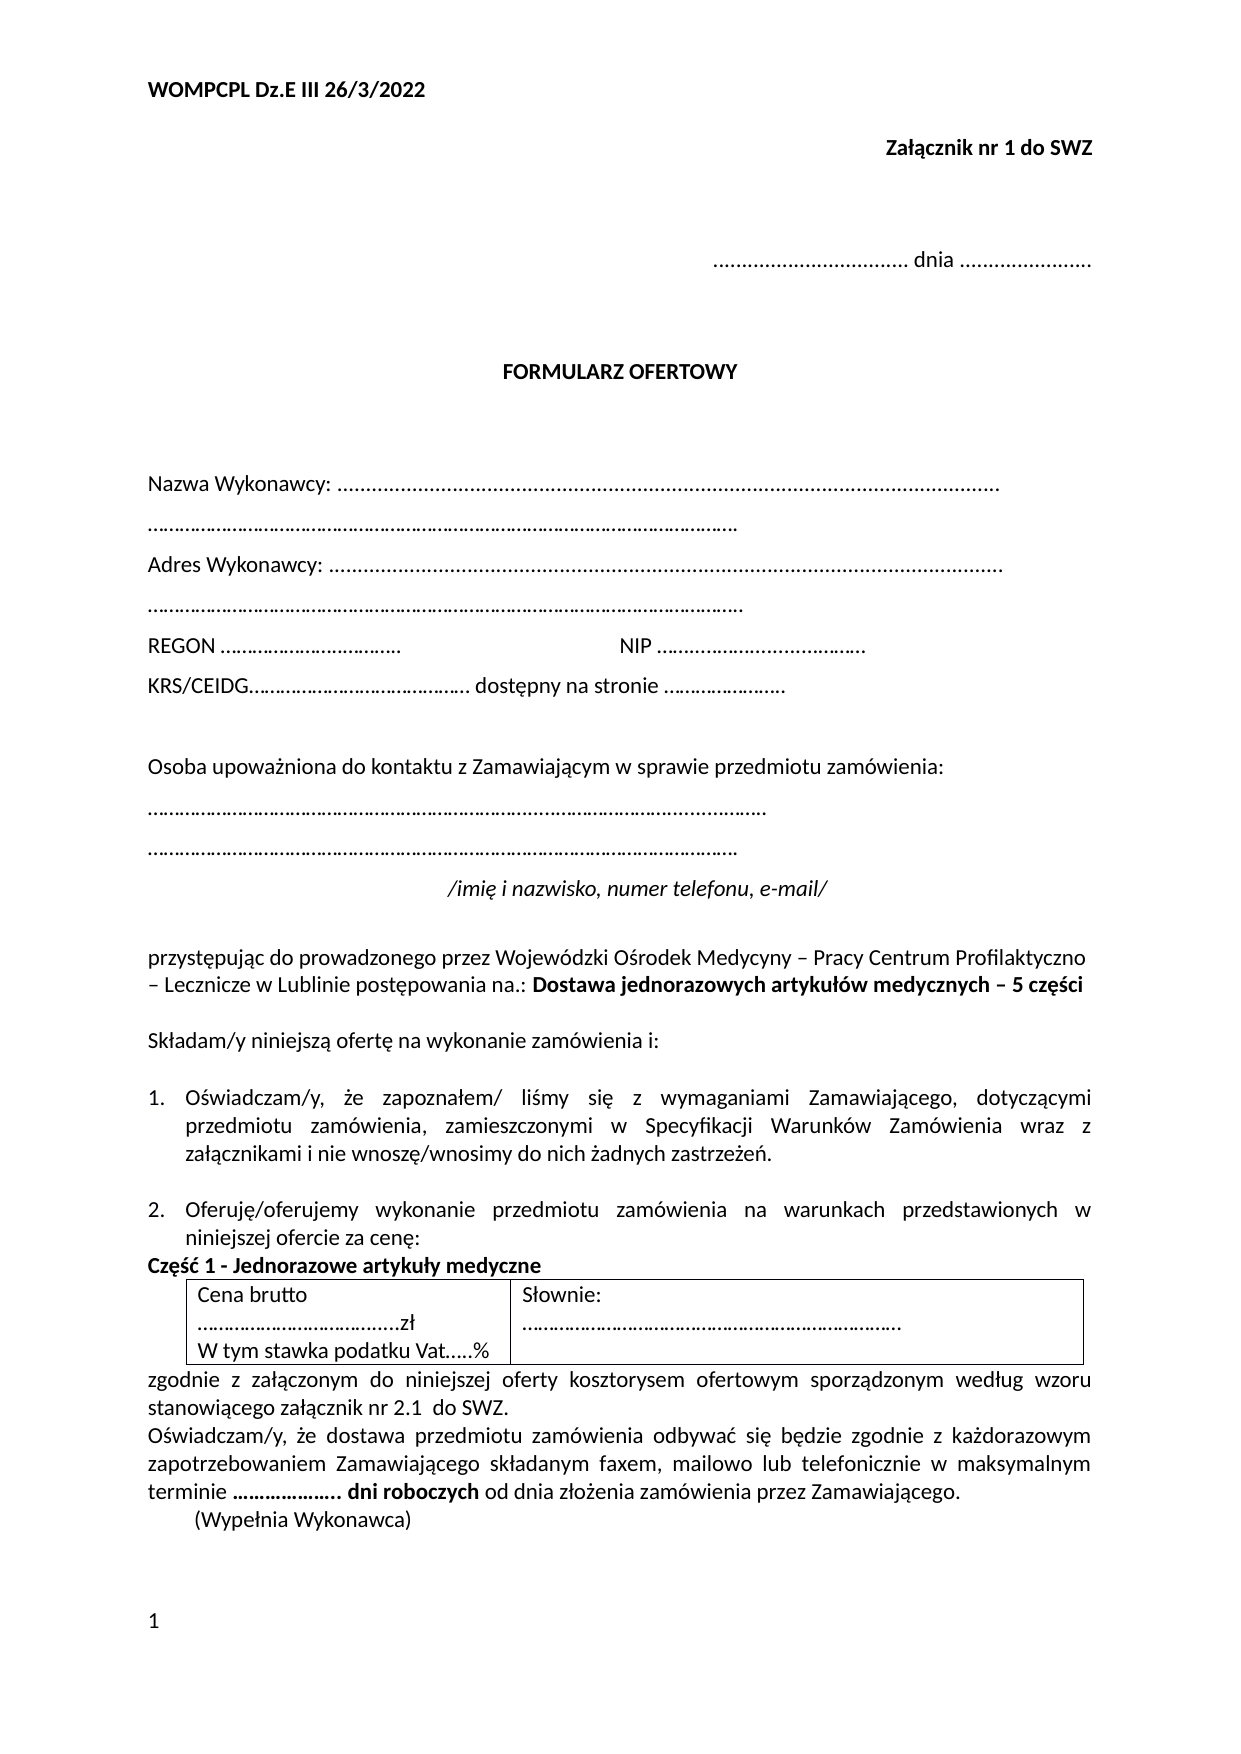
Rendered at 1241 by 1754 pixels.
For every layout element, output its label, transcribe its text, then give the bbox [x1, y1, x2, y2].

text KRS/CEIDG…………………………………… dostępny na stronie ………………….. [148, 671, 1093, 699]
table_header Cena brutto …………………………….....zł W tym stawka podatku Vat…..% [187, 1280, 510, 1364]
list Oferuję/oferujemy wykonanie przedmiotu zamówienia na warunkach przedstawionych w niniejszej ofercie za cenę: [148, 1195, 1093, 1251]
list Część 1 - Jednorazowe artykuły medyczne [148, 1251, 1093, 1279]
text Załącznik nr 1 do SWZ [148, 132, 1093, 161]
text REGON …………………..……….. NIP …….....……............……… [148, 631, 1093, 659]
text (Wypełnia Wykonawca) [148, 1505, 1093, 1533]
text FORMULARZ OFERTOWY [148, 357, 1093, 385]
text Osoba upoważniona do kontaktu z Zamawiającym w sprawie przedmiotu zamówienia: [148, 752, 1093, 781]
text zgodnie z załączonym do niniejszej oferty kosztorysem ofertowym sporządzonym według wzoru stanowiącego załącznik nr 2.1 do SWZ. [148, 1365, 1093, 1421]
text Oświadczam/y, że dostawa przedmiotu zamówienia odbywać się będzie zgodnie z każdorazowym zapotrzebowaniem Zamawiającego składanym faxem, mailowo lub telefonicznie w maksymalnym terminie ……………….. dni roboczych od dnia złożenia zamówienia przez Zamawiającego. [148, 1421, 1093, 1505]
text Nazwa Wykonawcy: ................................................................................................................... [148, 469, 1093, 497]
list Oświadczam/y, że zapoznałem/ liśmy się z wymaganiami Zamawiającego, dotyczącymi przedmiotu zamówienia, zamieszczonymi w Specyfikacji Warunków Zamówienia wraz z załącznikami i nie wnoszę/wnosimy do nich żadnych zastrzeżeń. [148, 1083, 1093, 1167]
text .................................. dnia ....................... [148, 245, 1093, 273]
text przystępując do prowadzonego przez Wojewódzki Ośrodek Medycyny – Pracy Centrum Profilaktyczno – Lecznicze w Lublinie postępowania na.: Dostawa jednorazowych artykułów medycznych – 5 części [148, 943, 1093, 999]
text …………………………………………………………………………………………………. [148, 833, 1093, 862]
table_header Słownie: ……………………………………………………………… [511, 1280, 1083, 1364]
text /imię i nazwisko, numer telefonu, e-mail/ [185, 874, 1093, 902]
text WOMPCPL Dz.E III 26/3/2022 [148, 74, 1093, 103]
text Składam/y niniejszą ofertę na wykonanie zamówienia i: [148, 1027, 1093, 1055]
text ………………………………………………………………………………………………….. [148, 590, 1093, 618]
text Adres Wykonawcy: ..................................................................................................................... [148, 550, 1093, 578]
text …………………………………………………………………………………………………. [148, 509, 1093, 537]
text ……………………………………………………………….....…………………..........…….. [148, 793, 1093, 821]
